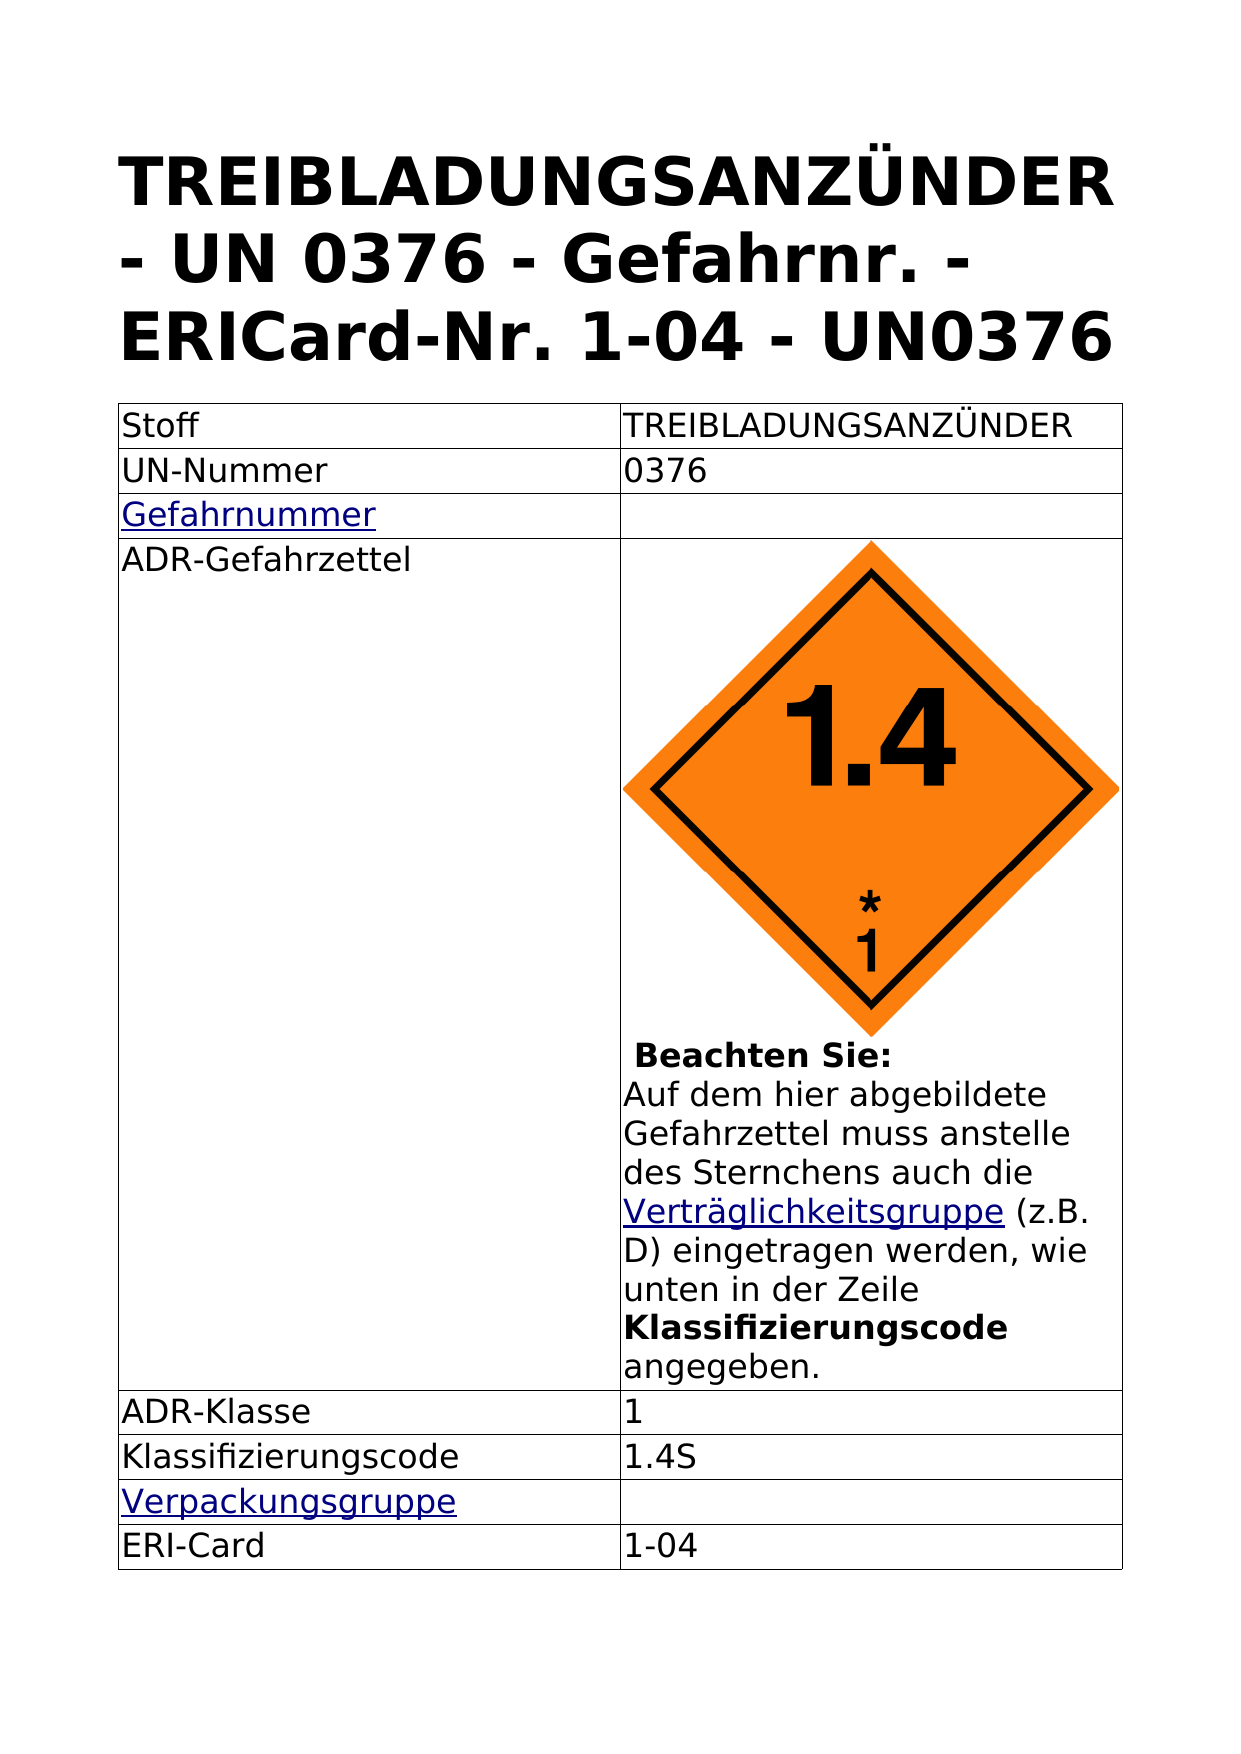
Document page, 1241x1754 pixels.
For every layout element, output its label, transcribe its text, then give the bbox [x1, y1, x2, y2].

table_cell [621, 1480, 1122, 1524]
table_cell Klassifizierungscode [119, 1435, 620, 1479]
table_header Stoff [119, 404, 620, 448]
table_cell UN-Nummer [119, 449, 620, 493]
table_cell ADR-Gefahrzettel [119, 539, 620, 1389]
table_cell Verpackungsgruppe [119, 1480, 620, 1524]
table_header TREIBLADUNGSANZÜNDER [621, 404, 1122, 448]
subtitle TREIBLADUNGSANZÜNDER - UN 0376 - Gefahrnr. - ERICard-Nr. 1-04 - UN0376 [118, 143, 1122, 376]
picture [622, 540, 1120, 1037]
table_cell ADR-Klasse [119, 1391, 620, 1434]
table_cell [621, 494, 1122, 538]
table_cell ERI-Card [119, 1525, 620, 1569]
table_cell Gefahrnummer [119, 494, 620, 538]
table_cell 1.4S [621, 1435, 1122, 1479]
table_cell 1-04 [621, 1525, 1122, 1569]
table_cell Beachten Sie: Auf dem hier abgebildete Gefahrzettel muss anstelle des Sternchens auch die Verträglichkeitsgruppe (z.B. D) eingetragen werden, wie unten in der Zeile Klassifizierungscode angegeben. [621, 539, 1122, 1389]
table_cell 0376 [621, 449, 1122, 493]
table_cell 1 [621, 1391, 1122, 1434]
